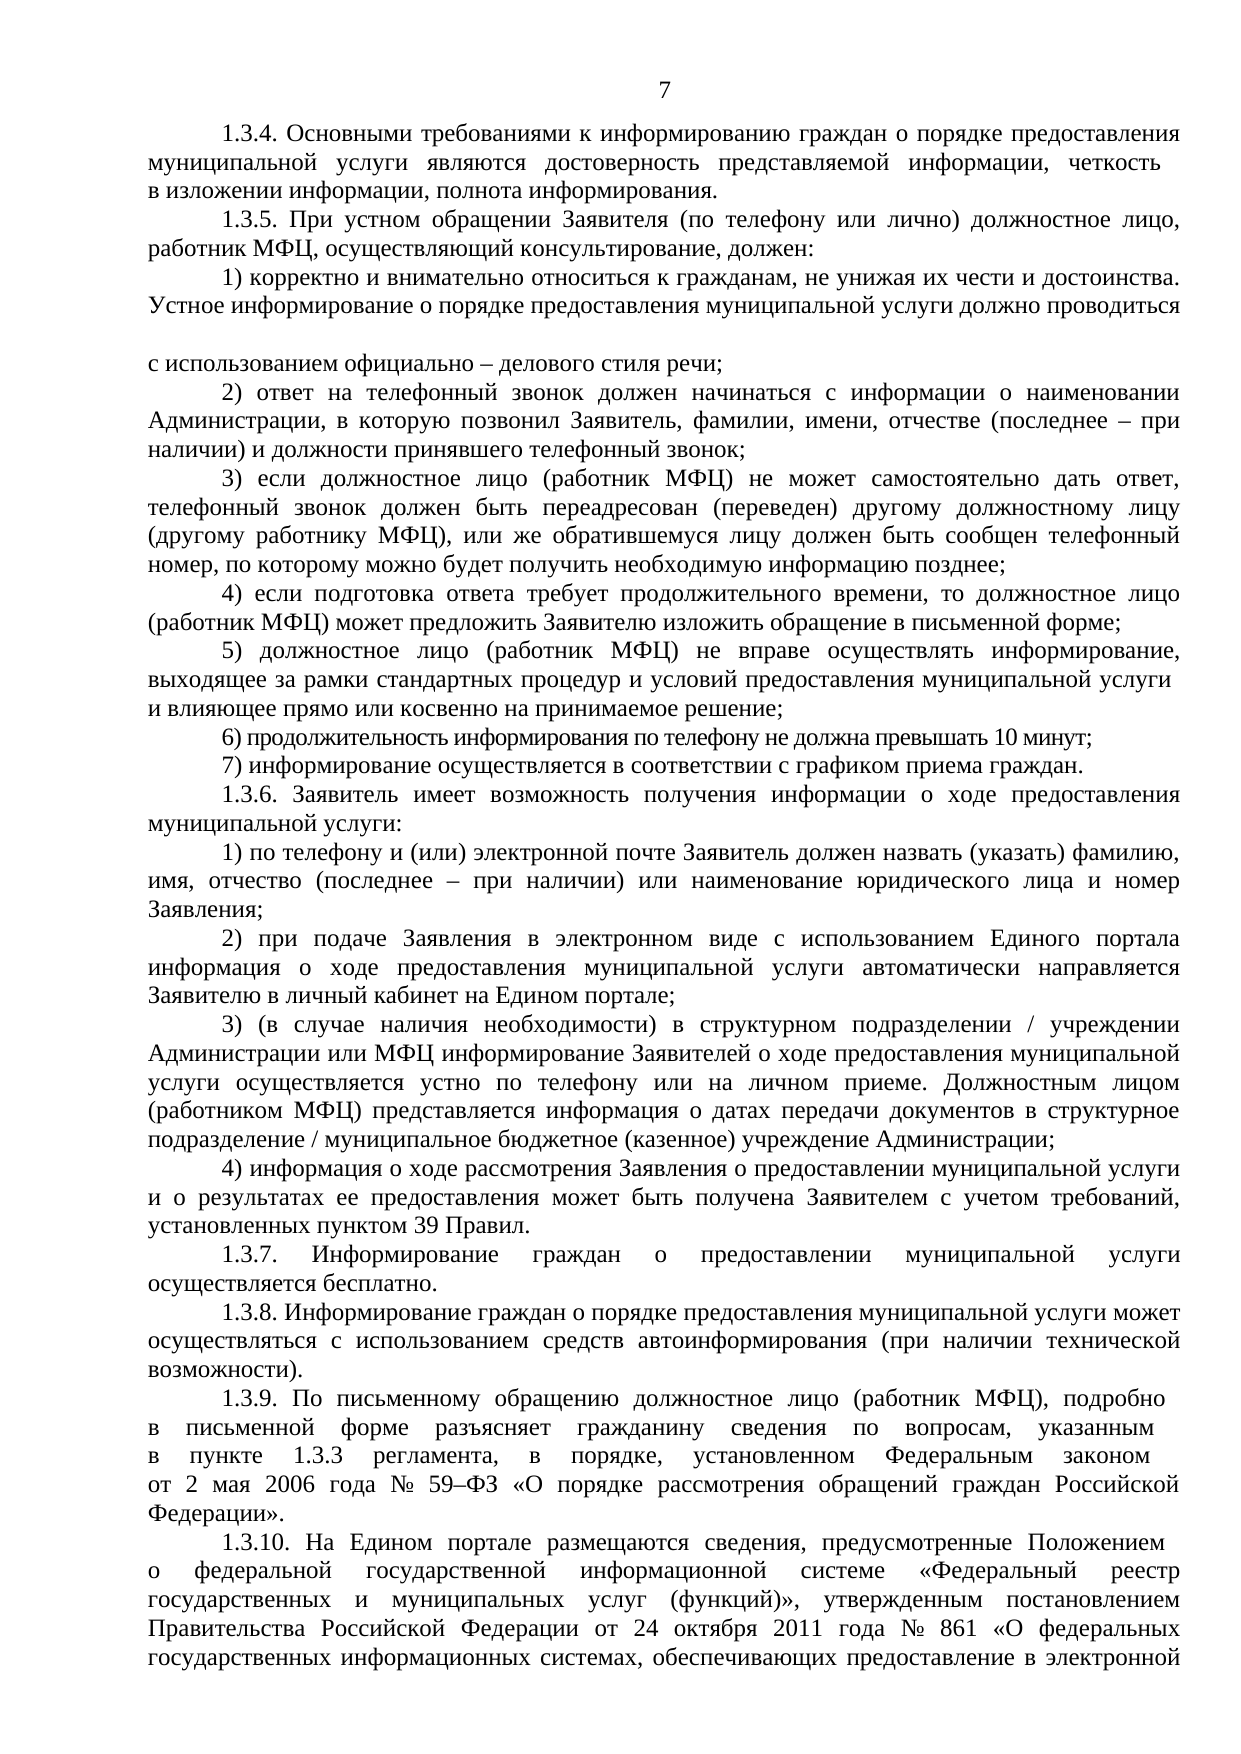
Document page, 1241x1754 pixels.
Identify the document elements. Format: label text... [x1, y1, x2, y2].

text 1.3.9. По письменному обращению должностное лицо (работник МФЦ), подробно в письменной форме разъясняет гражданину сведения по вопросам, указанным в пункте 1.3.3 регламента, в порядке, установленном Федеральным законом от 2 мая 2006 года № 59–ФЗ «О порядке рассмотрения обращений граждан Российской Федерации». [148, 1383, 1181, 1527]
text 5) должностное лицо (работник МФЦ) не вправе осуществлять информирование, выходящее за рамки стандартных процедур и условий предоставления муниципальной услуги и влияющее прямо или косвенно на принимаемое решение; [148, 636, 1181, 722]
text 1) корректно и внимательно относиться к гражданам, не унижая их чести и достоинства. Устное информирование о порядке предоставления муниципальной услуги должно проводиться с использованием официально – делового стиля речи; [148, 262, 1181, 377]
text 6) продолжительность информирования по телефону не должна превышать 10 минут; [148, 722, 1181, 751]
text 7) информирование осуществляется в соответствии с графиком приема граждан. [148, 751, 1181, 779]
text 1.3.4. Основными требованиями к информированию граждан о порядке предоставления муниципальной услуги являются достоверность представляемой информации, четкость в изложении информации, полнота информирования. [148, 118, 1181, 204]
text 2) ответ на телефонный звонок должен начинаться с информации о наименовании Администрации, в которую позвонил Заявитель, фамилии, имени, отчестве (последнее – при наличии) и должности принявшего телефонный звонок; [148, 377, 1181, 463]
text 2) при подаче Заявления в электронном виде с использованием Единого портала информация о ходе предоставления муниципальной услуги автоматически направляется Заявителю в личный кабинет на Едином портале; [148, 923, 1181, 1009]
text 1) по телефону и (или) электронной почте Заявитель должен назвать (указать) фамилию, имя, отчество (последнее – при наличии) или наименование юридического лица и номер Заявления; [148, 837, 1181, 923]
text 3) (в случае наличия необходимости) в структурном подразделении / учреждении Администрации или МФЦ информирование Заявителей о ходе предоставления муниципальной услуги осуществляется устно по телефону или на личном приеме. Должностным лицом (работником МФЦ) представляется информация о датах передачи документов в структурное подразделение / муниципальное бюджетное (казенное) учреждение Администрации; [148, 1009, 1181, 1153]
text 1.3.7. Информирование граждан о предоставлении муниципальной услуги осуществляется бесплатно. [148, 1239, 1181, 1297]
text 4) если подготовка ответа требует продолжительного времени, то должностное лицо (работник МФЦ) может предложить Заявителю изложить обращение в письменной форме; [148, 578, 1181, 636]
text 1.3.10. На Едином портале размещаются сведения, предусмотренные Положением о федеральной государственной информационной системе «Федеральный реестр государственных и муниципальных услуг (функций)», утвержденным постановлением Правительства Российской Федерации от 24 октября 2011 года № 861 «О федеральных государственных информационных системах, обеспечивающих предоставление в электронной [148, 1527, 1181, 1671]
text 1.3.5. При устном обращении Заявителя (по телефону или лично) должностное лицо, работник МФЦ, осуществляющий консультирование, должен: [148, 204, 1181, 262]
text 1.3.8. Информирование граждан о порядке предоставления муниципальной услуги может осуществляться с использованием средств автоинформирования (при наличии технической возможности). [148, 1297, 1181, 1383]
text 3) если должностное лицо (работник МФЦ) не может самостоятельно дать ответ, телефонный звонок должен быть переадресован (переведен) другому должностному лицу (другому работнику МФЦ), или же обратившемуся лицу должен быть сообщен телефонный номер, по которому можно будет получить необходимую информацию позднее; [148, 463, 1181, 578]
text 4) информация о ходе рассмотрения Заявления о предоставлении муниципальной услуги и о результатах ее предоставления может быть получена Заявителем с учетом требований, установленных пунктом 39 Правил. [148, 1153, 1181, 1239]
text 1.3.6. Заявитель имеет возможность получения информации о ходе предоставления муниципальной услуги: [148, 779, 1181, 837]
